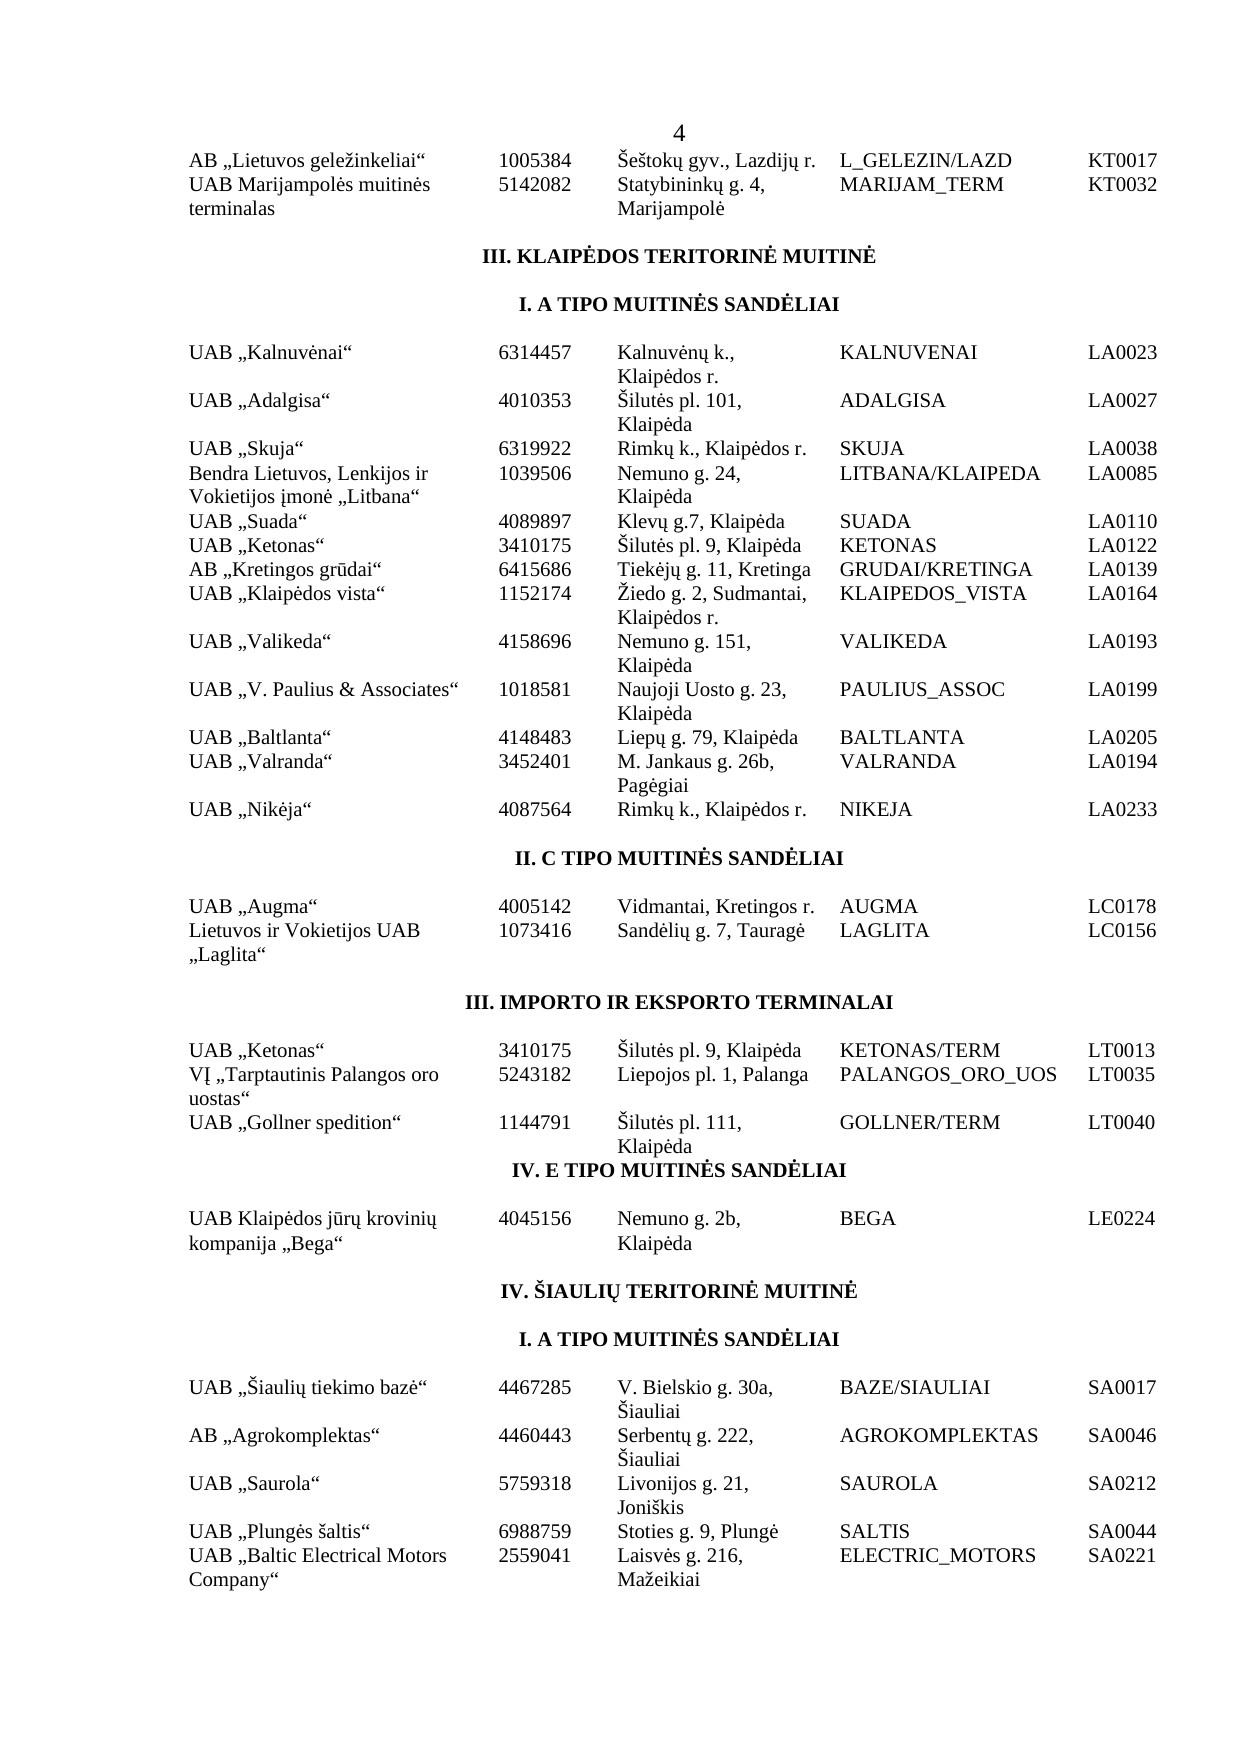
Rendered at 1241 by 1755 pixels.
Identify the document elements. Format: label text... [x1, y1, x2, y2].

table_cell [487, 1351, 606, 1375]
table_cell LA0110 [1077, 509, 1181, 533]
table_cell [1077, 1351, 1181, 1375]
table_cell [177, 870, 487, 893]
table_cell [828, 1255, 1077, 1278]
table_cell KLAIPEDOS_VISTA [828, 581, 1077, 629]
table_cell AB „Agrokomplektas“ [177, 1423, 487, 1471]
table_cell LC0156 [1077, 918, 1181, 966]
table_cell [606, 870, 828, 893]
table_cell [177, 1182, 1181, 1206]
table_cell VALRANDA [828, 749, 1077, 797]
table_cell SALTIS [828, 1519, 1077, 1543]
table_cell UAB „Ketonas“ [177, 1038, 487, 1062]
table_cell L_GELEZIN/LAZD [828, 148, 1077, 172]
table_cell [606, 821, 828, 845]
table_cell [487, 220, 606, 244]
table_cell LA0199 [1077, 677, 1181, 725]
table_cell SA0212 [1077, 1471, 1181, 1519]
table_cell [487, 966, 606, 990]
table_cell [487, 1255, 606, 1278]
table_cell LITBANA/KLAIPEDA [828, 460, 1077, 508]
table_cell Kalnuvėnų k., Klaipėdos r. [606, 340, 828, 388]
table_cell [1077, 220, 1181, 244]
table_cell [828, 1351, 1077, 1375]
table_cell SA0044 [1077, 1519, 1181, 1543]
table_cell GOLLNER/TERM [828, 1110, 1077, 1158]
table_cell GRUDAI/KRETINGA [828, 557, 1077, 581]
table_cell LT0035 [1077, 1062, 1181, 1110]
table_cell Naujoji Uosto g. 23, Klaipėda [606, 677, 828, 725]
table_cell Statybininkų g. 4, Marijampolė [606, 172, 828, 220]
table_cell Sandėlių g. 7, Tauragė [606, 918, 828, 966]
table_cell [177, 821, 487, 845]
table_cell AGROKOMPLEKTAS [828, 1423, 1077, 1471]
table_cell AB „Lietuvos geležinkeliai“ [177, 148, 487, 172]
table_cell III. IMPORTO IR EKSPORTO TERMINALAI [177, 990, 1181, 1014]
table_cell 4045156 [487, 1206, 606, 1254]
table_cell ELECTRIC_MOTORS [828, 1543, 1077, 1591]
table_cell 4158696 [487, 629, 606, 677]
table_cell UAB „Baltlanta“ [177, 725, 487, 749]
table_cell [487, 870, 606, 893]
table_cell 6314457 [487, 340, 606, 388]
table_cell [606, 1351, 828, 1375]
table_cell Nemuno g. 24, Klaipėda [606, 460, 828, 508]
table_cell SA0046 [1077, 1423, 1181, 1471]
table_cell [177, 966, 487, 990]
table_cell 1152174 [487, 581, 606, 629]
table_cell [606, 966, 828, 990]
table_cell UAB „Augma“ [177, 894, 487, 918]
table_cell UAB „Plungės šaltis“ [177, 1519, 487, 1543]
table_cell Stoties g. 9, Plungė [606, 1519, 828, 1543]
table_cell Lietuvos ir Vokietijos UAB „Laglita“ [177, 918, 487, 966]
table_cell [487, 1303, 606, 1327]
table_cell LA0038 [1077, 436, 1181, 460]
table_cell 1039506 [487, 460, 606, 508]
table_cell 4089897 [487, 509, 606, 533]
table_cell LC0178 [1077, 894, 1181, 918]
table_cell Klevų g.7, Klaipėda [606, 509, 828, 533]
table_cell [828, 1303, 1077, 1327]
table_cell ADALGISA [828, 388, 1077, 436]
table_cell 4005142 [487, 894, 606, 918]
table_cell SUADA [828, 509, 1077, 533]
table_cell VALIKEDA [828, 629, 1077, 677]
table_cell AUGMA [828, 894, 1077, 918]
table_cell [828, 966, 1077, 990]
table_cell LE0224 [1077, 1206, 1181, 1254]
table_cell 5759318 [487, 1471, 606, 1519]
table_cell [177, 1351, 487, 1375]
table_cell Bendra Lietuvos, Lenkijos ir Vokietijos įmonė „Litbana“ [177, 460, 487, 508]
table_cell Liepų g. 79, Klaipėda [606, 725, 828, 749]
table_cell 3410175 [487, 533, 606, 557]
table_cell VĮ „Tarptautinis Palangos oro uostas“ [177, 1062, 487, 1110]
table_cell KT0032 [1077, 172, 1181, 220]
table_cell BEGA [828, 1206, 1077, 1254]
table_cell M. Jankaus g. 26b, Pagėgiai [606, 749, 828, 797]
table_cell Žiedo g. 2, Sudmantai, Klaipėdos r. [606, 581, 828, 629]
table_cell LA0027 [1077, 388, 1181, 436]
table_cell [1077, 870, 1181, 893]
table_cell 4460443 [487, 1423, 606, 1471]
table_cell KALNUVENAI [828, 340, 1077, 388]
table_cell BAZE/SIAULIAI [828, 1375, 1077, 1423]
table_cell [177, 1255, 487, 1278]
table_cell UAB „Valikeda“ [177, 629, 487, 677]
table_cell 4148483 [487, 725, 606, 749]
table_cell IV. E TIPO MUITINĖS SANDĖLIAI [177, 1158, 1181, 1182]
table_cell 6319922 [487, 436, 606, 460]
table_cell [828, 220, 1077, 244]
table_cell Šilutės pl. 9, Klaipėda [606, 533, 828, 557]
table_cell [606, 1255, 828, 1278]
table_cell 1018581 [487, 677, 606, 725]
table_cell Laisvės g. 216, Mažeikiai [606, 1543, 828, 1591]
table_cell Vidmantai, Kretingos r. [606, 894, 828, 918]
table_cell SA0017 [1077, 1375, 1181, 1423]
table_cell KETONAS/TERM [828, 1038, 1077, 1062]
table_cell PAULIUS_ASSOC [828, 677, 1077, 725]
table_cell [487, 821, 606, 845]
table_cell [1077, 966, 1181, 990]
table_cell UAB „Nikėja“ [177, 797, 487, 821]
table_cell KT0017 [1077, 148, 1181, 172]
table_cell LA0194 [1077, 749, 1181, 797]
table_cell III. KLAIPĖDOS TERITORINĖ MUITINĖ [177, 244, 1181, 268]
table_cell UAB „Šiaulių tiekimo bazė“ [177, 1375, 487, 1423]
table_cell LA0193 [1077, 629, 1181, 677]
table_cell 4010353 [487, 388, 606, 436]
table_cell [606, 1303, 828, 1327]
table_cell 3410175 [487, 1038, 606, 1062]
table_cell LA0205 [1077, 725, 1181, 749]
table_cell Šilutės pl. 111, Klaipėda [606, 1110, 828, 1158]
table_cell PALANGOS_ORO_UOS [828, 1062, 1077, 1110]
table_cell 4087564 [487, 797, 606, 821]
table_cell 5243182 [487, 1062, 606, 1110]
table_cell AB „Kretingos grūdai“ [177, 557, 487, 581]
table_cell Liepojos pl. 1, Palanga [606, 1062, 828, 1110]
table_cell Tiekėjų g. 11, Kretinga [606, 557, 828, 581]
table_cell LT0040 [1077, 1110, 1181, 1158]
table_cell SKUJA [828, 436, 1077, 460]
table_cell UAB Marijampolės muitinės terminalas [177, 172, 487, 220]
table_cell Livonijos g. 21, Joniškis [606, 1471, 828, 1519]
table_cell II. C TIPO MUITINĖS SANDĖLIAI [177, 845, 1181, 869]
table_cell LA0085 [1077, 460, 1181, 508]
table_cell UAB „Valranda“ [177, 749, 487, 797]
table_cell LT0013 [1077, 1038, 1181, 1062]
table_cell UAB Klaipėdos jūrų krovinių kompanija „Bega“ [177, 1206, 487, 1254]
table_cell UAB „V. Paulius & Associates“ [177, 677, 487, 725]
table_cell [828, 821, 1077, 845]
table_cell [177, 220, 487, 244]
table_cell 1005384 [487, 148, 606, 172]
table_cell [1077, 821, 1181, 845]
table_cell LA0233 [1077, 797, 1181, 821]
table_cell Šilutės pl. 101, Klaipėda [606, 388, 828, 436]
table_cell [177, 1014, 1181, 1038]
table_cell 3452401 [487, 749, 606, 797]
table_cell [606, 220, 828, 244]
table_cell 6415686 [487, 557, 606, 581]
table_cell 2559041 [487, 1543, 606, 1591]
table_cell UAB „Gollner spedition“ [177, 1110, 487, 1158]
table_cell Nemuno g. 2b, Klaipėda [606, 1206, 828, 1254]
table_cell V. Bielskio g. 30a, Šiauliai [606, 1375, 828, 1423]
table_cell NIKEJA [828, 797, 1077, 821]
table_cell UAB „Adalgisa“ [177, 388, 487, 436]
table_cell 1144791 [487, 1110, 606, 1158]
table_cell 5142082 [487, 172, 606, 220]
table_cell LAGLITA [828, 918, 1077, 966]
table_cell UAB „Kalnuvėnai“ [177, 340, 487, 388]
table_cell 6988759 [487, 1519, 606, 1543]
table_cell [1077, 1303, 1181, 1327]
table_cell Nemuno g. 151, Klaipėda [606, 629, 828, 677]
table_cell [177, 268, 1181, 292]
table_cell [1077, 1255, 1181, 1278]
table_cell UAB „Klaipėdos vista“ [177, 581, 487, 629]
table_cell Šeštokų gyv., Lazdijų r. [606, 148, 828, 172]
table_cell Šilutės pl. 9, Klaipėda [606, 1038, 828, 1062]
table_cell MARIJAM_TERM [828, 172, 1077, 220]
table_cell I. A TIPO MUITINĖS SANDĖLIAI [177, 1327, 1181, 1351]
table_cell LA0139 [1077, 557, 1181, 581]
table_cell 1073416 [487, 918, 606, 966]
table_cell UAB „Suada“ [177, 509, 487, 533]
table_cell IV. ŠIAULIŲ TERITORINĖ MUITINĖ [177, 1279, 1181, 1303]
table_cell [828, 870, 1077, 893]
table_cell LA0122 [1077, 533, 1181, 557]
table_cell Rimkų k., Klaipėdos r. [606, 797, 828, 821]
table_cell 4467285 [487, 1375, 606, 1423]
table_cell SA0221 [1077, 1543, 1181, 1591]
table_cell UAB „Ketonas“ [177, 533, 487, 557]
table_cell LA0023 [1077, 340, 1181, 388]
table_cell [177, 316, 1181, 340]
table_cell UAB „Saurola“ [177, 1471, 487, 1519]
table_cell LA0164 [1077, 581, 1181, 629]
table_cell UAB „Baltic Electrical Motors Company“ [177, 1543, 487, 1591]
table_cell Serbentų g. 222, Šiauliai [606, 1423, 828, 1471]
table_cell I. A TIPO MUITINĖS SANDĖLIAI [177, 292, 1181, 316]
table_cell BALTLANTA [828, 725, 1077, 749]
table_cell UAB „Skuja“ [177, 436, 487, 460]
table_cell KETONAS [828, 533, 1077, 557]
table_cell SAUROLA [828, 1471, 1077, 1519]
table_cell [177, 1303, 487, 1327]
table_cell Rimkų k., Klaipėdos r. [606, 436, 828, 460]
